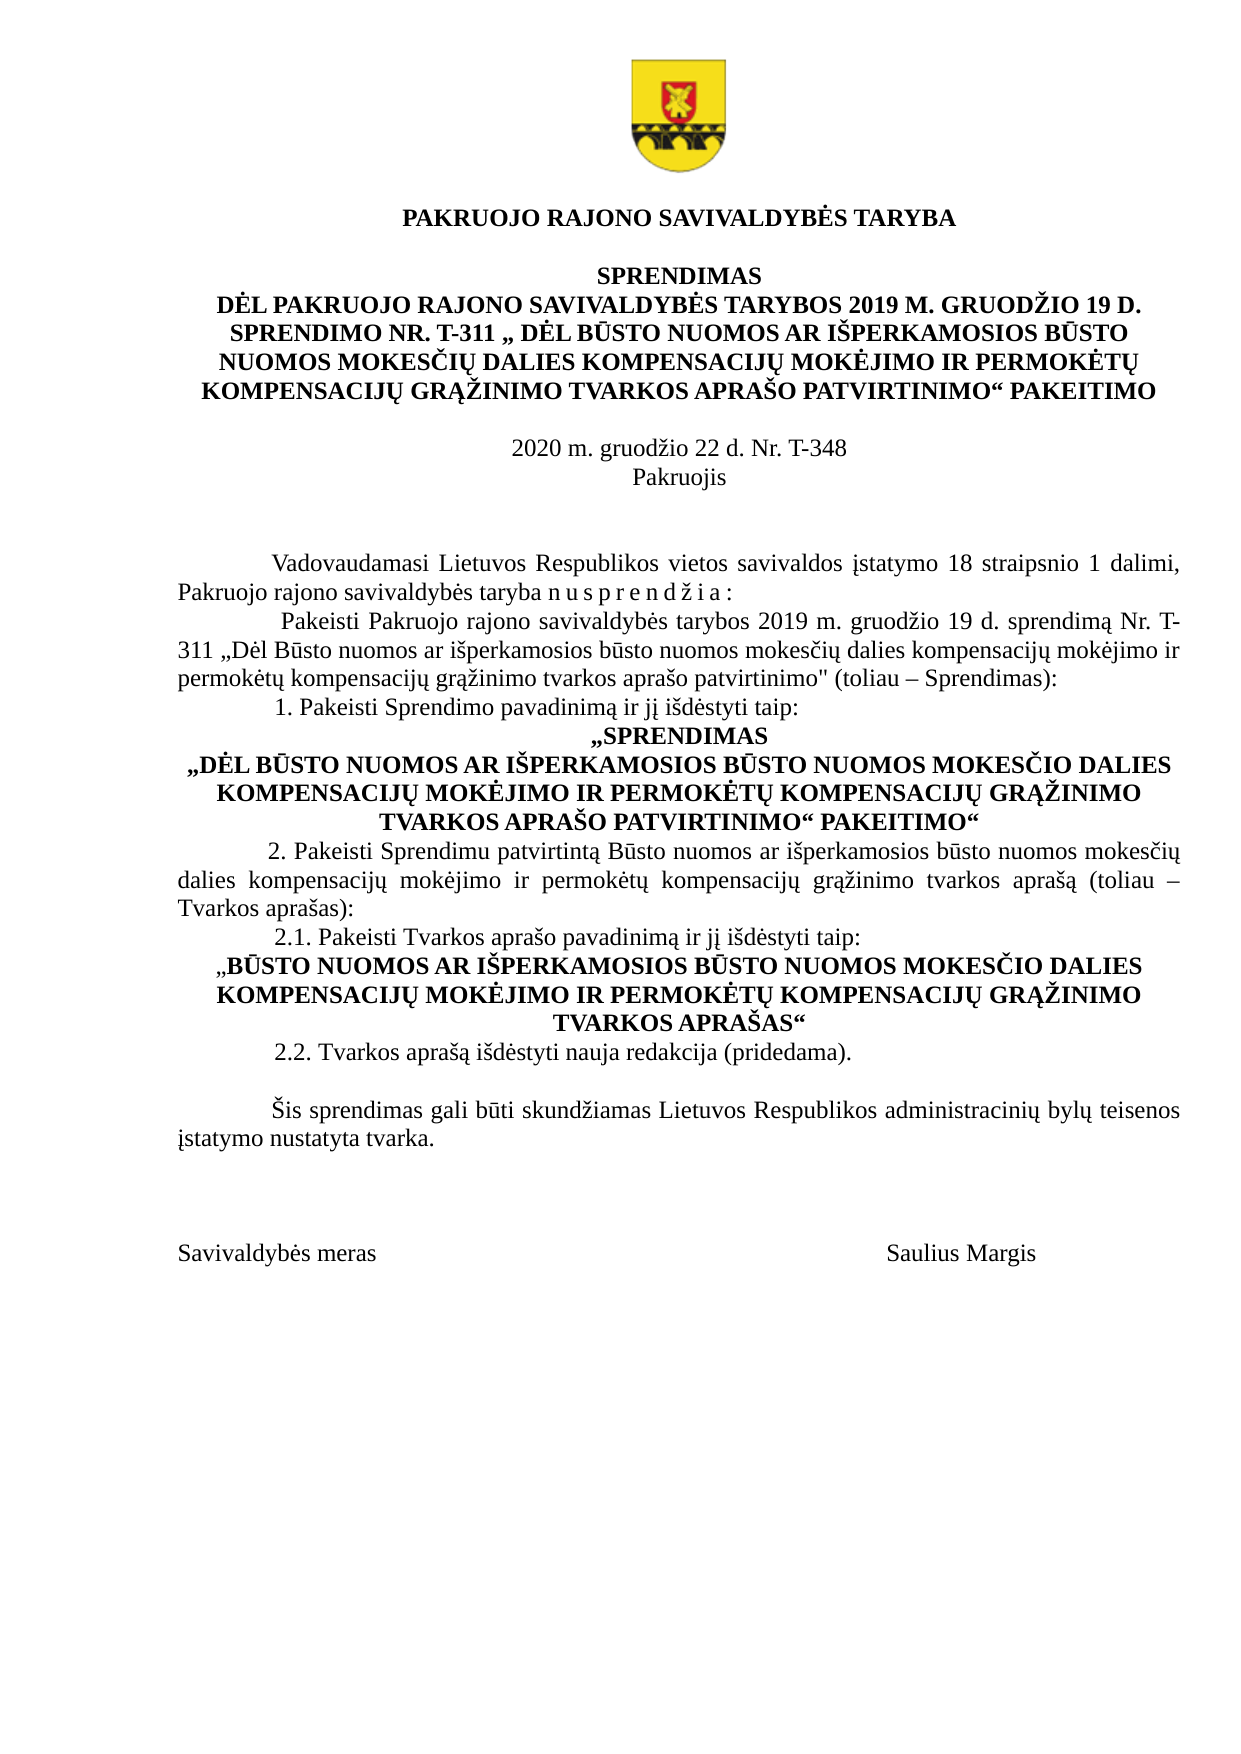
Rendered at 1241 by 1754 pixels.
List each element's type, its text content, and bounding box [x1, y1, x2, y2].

text 2.1. Pakeisti Tvarkos aprašo pavadinimą ir jį išdėstyti taip: [177, 922, 1181, 951]
text Savivaldybės meras Saulius Margis [177, 1238, 1183, 1267]
text Vadovaudamasi Lietuvos Respublikos vietos savivaldos įstatymo 18 straipsnio 1 dalimi, Pakruojo rajono savivaldybės taryba nusprendžia: [177, 548, 1181, 606]
text Šis sprendimas gali būti skundžiamas Lietuvos Respublikos administracinių bylų teisenos įstatymo nustatyta tvarka. [177, 1095, 1181, 1152]
text 2020 m. gruodžio 22 d. Nr. T-348 [177, 433, 1181, 462]
text 2. Pakeisti Sprendimu patvirtintą Būsto nuomos ar išperkamosios būsto nuomos mokesčių dalies kompensacijų mokėjimo ir permokėtų kompensacijų grąžinimo tvarkos aprašą (toliau – Tvarkos aprašas): [177, 836, 1181, 922]
text Pakruojis [177, 462, 1181, 491]
text SPRENDIMAS [177, 261, 1181, 290]
text „SPRENDIMAS [177, 721, 1181, 750]
text PAKRUOJO RAJONO SAVIVALDYBĖS TARYBA [177, 203, 1181, 232]
text Pakeisti Pakruojo rajono savivaldybės tarybos 2019 m. gruodžio 19 d. sprendimą Nr. T-311 „Dėl Būsto nuomos ar išperkamosios būsto nuomos mokesčių dalies kompensacijų mokėjimo ir permokėtų kompensacijų grąžinimo tvarkos aprašo patvirtinimo" (toliau – Sprendimas): [177, 606, 1181, 692]
text DĖL PAKRUOJO RAJONO SAVIVALDYBĖS TARYBOS 2019 M. GRUODŽIO 19 D. SPRENDIMO NR. T-311 „ DĖL BŪSTO NUOMOS AR IŠPERKAMOSIOS BŪSTO NUOMOS MOKESČIŲ DALIES KOMPENSACIJŲ MOKĖJIMO IR PERMOKĖTŲ KOMPENSACIJŲ GRĄŽINIMO TVARKOS APRAŠO PATVIRTINIMO“ PAKEITIMO [177, 290, 1181, 405]
text 2.2. Tvarkos aprašą išdėstyti nauja redakcija (pridedama). [177, 1037, 1181, 1066]
text „DĖL BŪSTO NUOMOS AR IŠPERKAMOSIOS BŪSTO NUOMOS MOKESČIO DALIES KOMPENSACIJŲ MOKĖJIMO IR PERMOKĖTŲ KOMPENSACIJŲ GRĄŽINIMO TVARKOS APRAŠO PATVIRTINIMO“ PAKEITIMO“ [177, 750, 1181, 836]
text 1. Pakeisti Sprendimo pavadinimą ir jį išdėstyti taip: [177, 692, 1181, 721]
text „BŪSTO NUOMOS AR IŠPERKAMOSIOS BŪSTO NUOMOS MOKESČIO DALIES KOMPENSACIJŲ MOKĖJIMO IR PERMOKĖTŲ KOMPENSACIJŲ GRĄŽINIMO TVARKOS APRAŠAS“ [177, 951, 1181, 1037]
